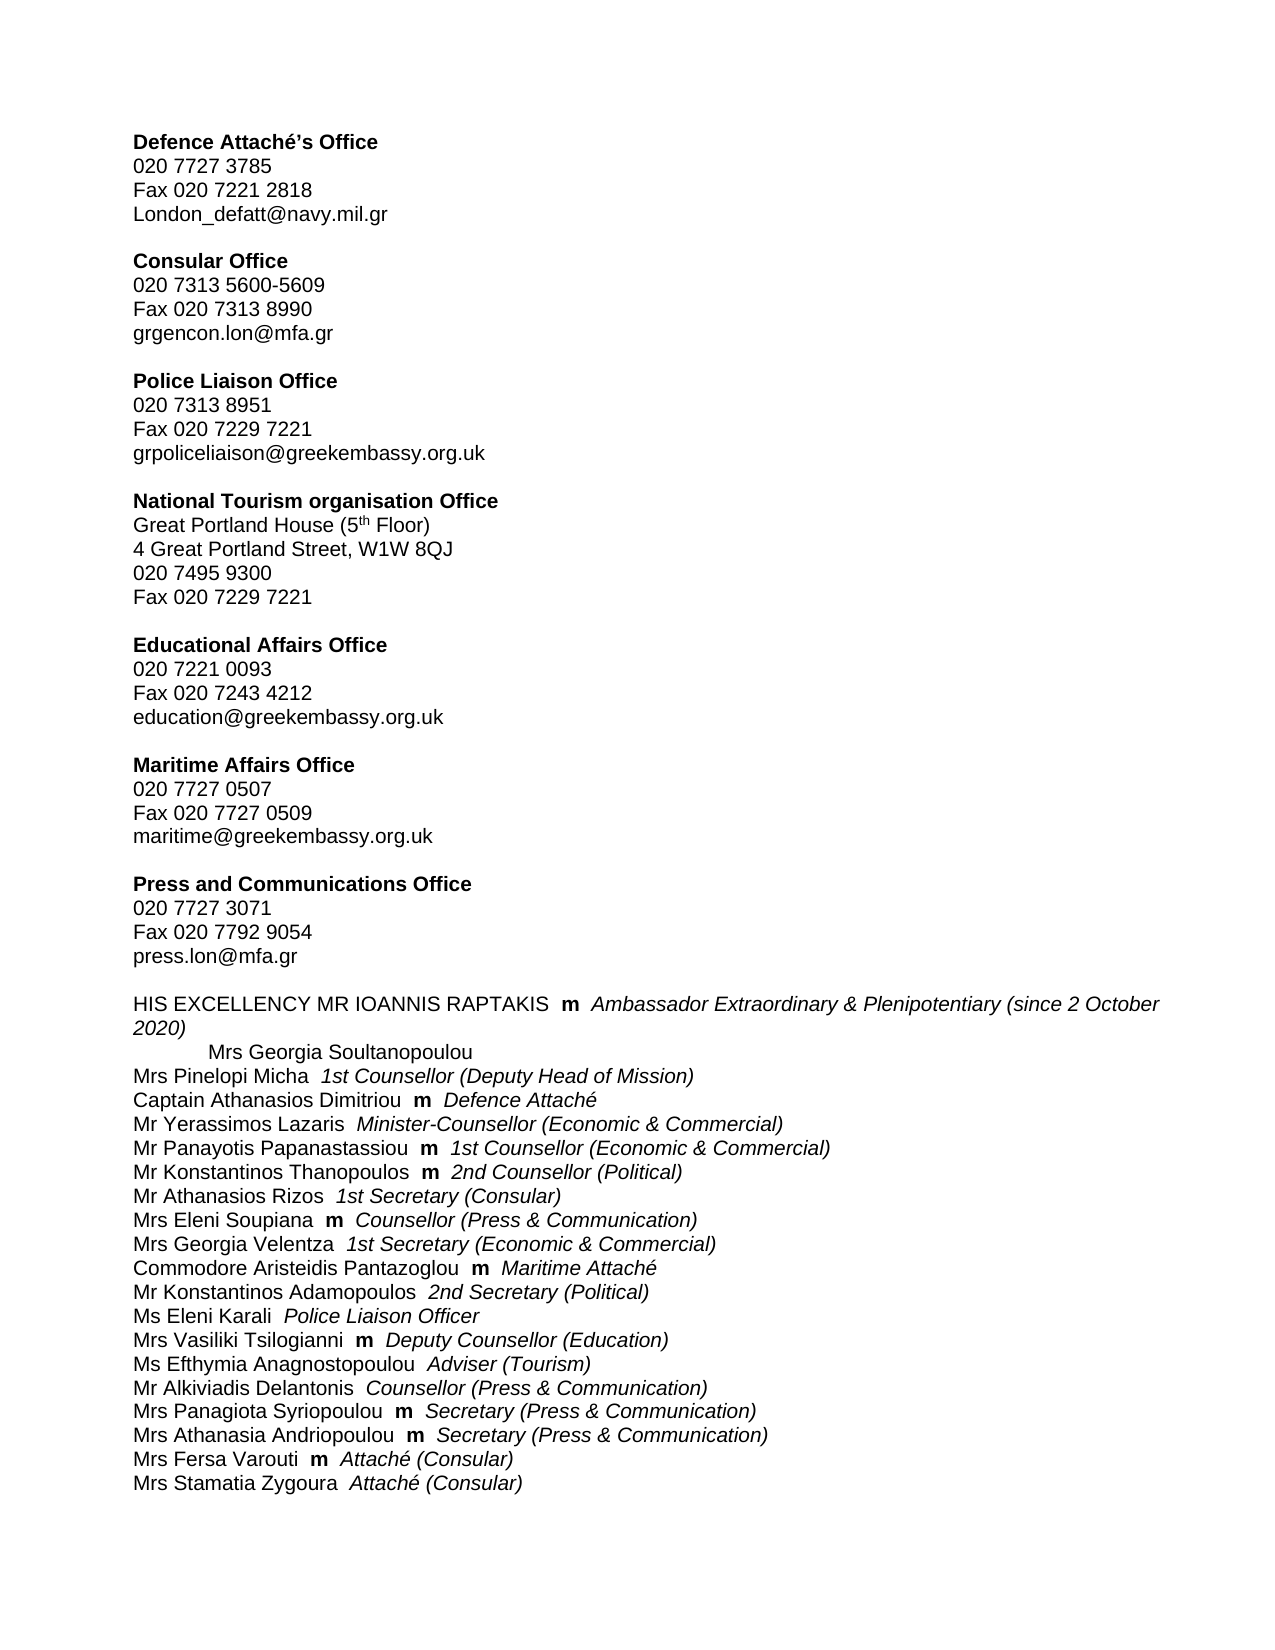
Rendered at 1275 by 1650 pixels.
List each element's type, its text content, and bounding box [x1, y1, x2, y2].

text 020 7727 3785 [133, 153, 1181, 177]
text London_defatt@navy.mil.gr [133, 201, 1181, 225]
text grpoliceliaison@greekembassy.org.uk [133, 441, 1181, 465]
text maritime@greekembassy.org.uk [133, 824, 1181, 848]
text National Tourism organisation Office [133, 489, 1181, 513]
text Mrs Pinelopi Micha 1st Counsellor (Deputy Head of Mission) [133, 1064, 1181, 1088]
text Fax 020 7229 7221 [133, 585, 1181, 609]
text Mr Panayotis Papanastassiou m 1st Counsellor (Economic & Commercial) [133, 1136, 1181, 1160]
text HIS EXCELLENCY MR IOANNIS RAPTAKIS m Ambassador Extraordinary & Plenipotentiary (since 2 October 2020) [133, 992, 1181, 1040]
text Mrs Fersa Varouti m Attaché (Consular) [133, 1447, 1181, 1471]
text press.lon@mfa.gr [133, 944, 1181, 968]
text Mr Konstantinos Adamopoulos 2nd Secretary (Political) [133, 1279, 1181, 1303]
text Mr Athanasios Rizos 1st Secretary (Consular) [133, 1184, 1181, 1208]
text Defence Attaché’s Office [133, 129, 1181, 153]
text Educational Affairs Office [133, 633, 1181, 657]
text Fax 020 7243 4212 [133, 681, 1181, 704]
text Maritime Affairs Office [133, 752, 1181, 776]
text Ms Eleni Karali Police Liaison Officer [133, 1303, 1181, 1327]
text Mrs Athanasia Andriopoulou m Secretary (Press & Communication) [133, 1423, 1181, 1447]
text 4 Great Portland Street, W1W 8QJ [133, 537, 1181, 561]
text Fax 020 7229 7221 [133, 417, 1181, 441]
text 020 7313 8951 [133, 393, 1181, 417]
text 020 7727 3071 [133, 896, 1181, 920]
text Press and Communications Office [133, 872, 1181, 896]
text Captain Athanasios Dimitriou m Defence Attaché [133, 1088, 1181, 1112]
text 020 7495 9300 [133, 561, 1181, 585]
text Mr Yerassimos Lazaris Minister-Counsellor (Economic & Commercial) [133, 1112, 1181, 1136]
text Fax 020 7727 0509 [133, 800, 1181, 824]
text Mrs Vasiliki Tsilogianni m Deputy Counsellor (Education) [133, 1327, 1181, 1351]
text Mrs Georgia Velentza 1st Secretary (Economic & Commercial) [133, 1232, 1181, 1256]
text Mrs Eleni Soupiana m Counsellor (Press & Communication) [133, 1208, 1181, 1232]
text Mrs Georgia Soultanopoulou [133, 1040, 1181, 1064]
text Mrs Stamatia Zygoura Attaché (Consular) [133, 1471, 1181, 1495]
text Police Liaison Office [133, 369, 1181, 393]
text Great Portland House (5th Floor) [133, 513, 1181, 537]
text Mrs Panagiota Syriopoulou m Secretary (Press & Communication) [133, 1399, 1181, 1423]
text Mr Alkiviadis Delantonis Counsellor (Press & Communication) [133, 1375, 1181, 1399]
text Commodore Aristeidis Pantazoglou m Maritime Attaché [133, 1256, 1181, 1279]
text 020 7727 0507 [133, 776, 1181, 800]
text Ms Efthymia Anagnostopoulou Adviser (Tourism) [133, 1351, 1181, 1375]
text Mr Konstantinos Thanopoulos m 2nd Counsellor (Political) [133, 1160, 1181, 1184]
text Fax 020 7792 9054 [133, 920, 1181, 944]
text 020 7313 5600-5609 [133, 273, 1181, 297]
text Fax 020 7313 8990 [133, 297, 1181, 321]
text Consular Office [133, 249, 1181, 273]
text education@greekembassy.org.uk [133, 704, 1181, 728]
text grgencon.lon@mfa.gr [133, 321, 1181, 345]
text 020 7221 0093 [133, 657, 1181, 681]
text Fax 020 7221 2818 [133, 177, 1181, 201]
